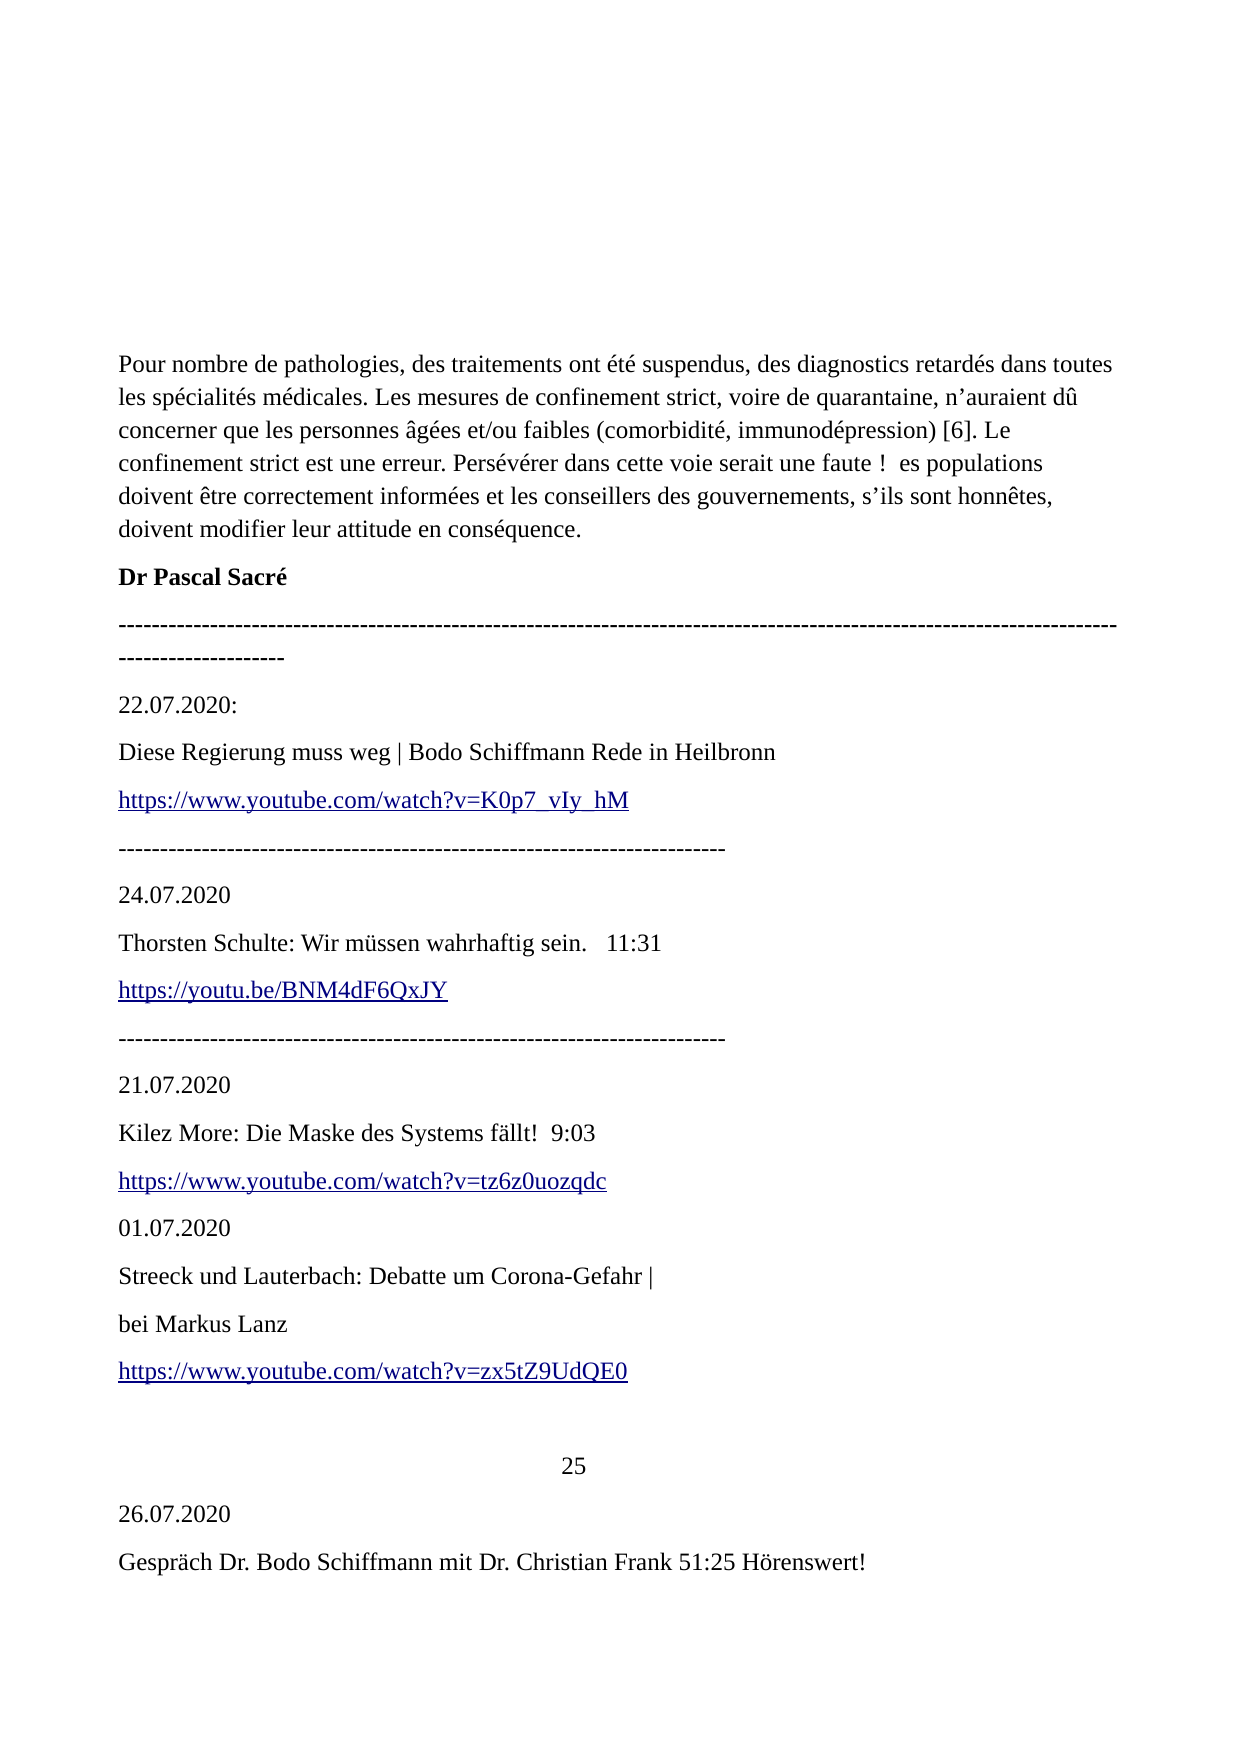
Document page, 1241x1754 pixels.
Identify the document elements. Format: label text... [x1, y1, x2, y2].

text Gespräch Dr. Bodo Schiffmann mit Dr. Christian Frank 51:25 Hörenswert! [118, 1547, 1122, 1575]
text ------------------------------------------------------------------------- [118, 833, 1122, 861]
text Pour nombre de pathologies, des traitements ont été suspendus, des diagnostics retardés dans toutes les spécialités médicales. Les mesures de confinement strict, voire de quarantaine, n’auraient dû concerner que les personnes âgées et/ou faibles (comorbidité, immunodépression) [6]. Le confinement strict est une erreur. Persévérer dans cette voie serait une faute ! es populations doivent être correctement informées et les conseillers des gouvernements, s’ils sont honnêtes, doivent modifier leur attitude en conséquence. [118, 349, 1122, 543]
text 22.07.2020: [118, 690, 1122, 718]
text https://youtu.be/BNM4dF6QxJY [118, 975, 1122, 1004]
text 01.07.2020 [118, 1213, 1122, 1242]
text 21.07.2020 [118, 1071, 1122, 1099]
text Kilez More: Die Maske des Systems fällt! 9:03 [118, 1118, 1122, 1147]
text Diese Regierung muss weg | Bodo Schiffmann Rede in Heilbronn [118, 737, 1122, 766]
text ------------------------------------------------------------------------- [118, 1023, 1122, 1052]
text 24.07.2020 [118, 880, 1122, 909]
text Streeck und Lauterbach: Debatte um Corona-Gefahr | [118, 1261, 1122, 1290]
text 26.07.2020 [118, 1499, 1122, 1528]
text https://www.youtube.com/watch?v=tz6z0uozqdc [118, 1166, 1122, 1194]
text Thorsten Schulte: Wir müssen wahrhaftig sein. 11:31 [118, 928, 1122, 957]
text -------------------------------------------------------------------------------------------------------------------------------------------- [118, 609, 1122, 671]
text https://www.youtube.com/watch?v=K0p7_vIy_hM [118, 785, 1122, 814]
text Dr Pascal Sacré [118, 562, 1122, 590]
text bei Markus Lanz [118, 1309, 1122, 1337]
text 25 [118, 1451, 1122, 1480]
text https://www.youtube.com/watch?v=zx5tZ9UdQE0 [118, 1356, 1122, 1385]
